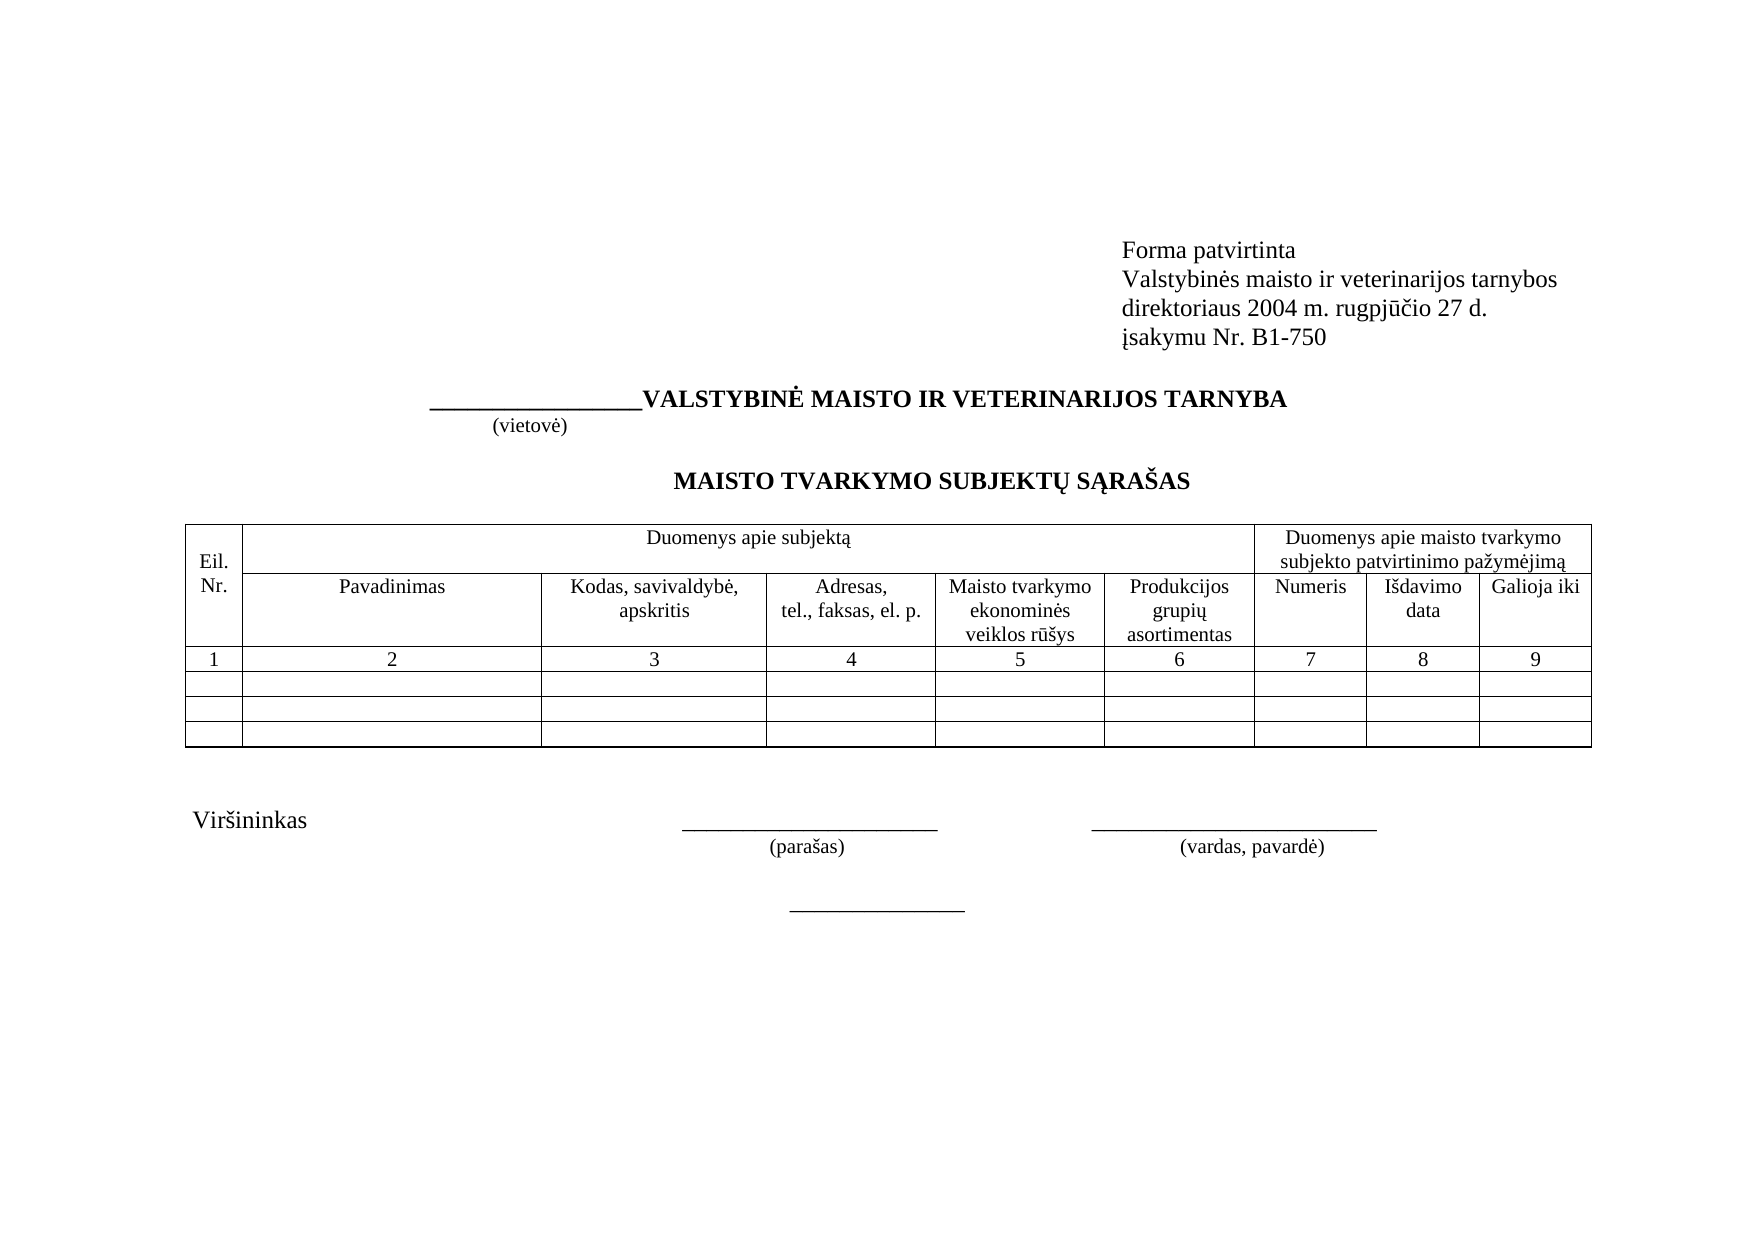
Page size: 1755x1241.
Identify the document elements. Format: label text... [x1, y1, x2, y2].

table_cell [1105, 722, 1254, 746]
text _________________VALSTYBINĖ MAISTO IR VETERINARIJOS TARNYBA [118, 384, 1746, 413]
table_cell [542, 697, 766, 721]
table_cell [1480, 722, 1591, 746]
table_cell Galioja iki [1480, 574, 1591, 646]
table_cell [767, 722, 935, 746]
table_cell Kodas, savivaldybė, apskritis [542, 574, 766, 646]
table_cell [767, 672, 935, 696]
table_cell [1255, 722, 1366, 746]
table_cell Maisto tvarkymo ekonominės veiklos rūšys [936, 574, 1104, 646]
table_cell [1480, 672, 1591, 696]
table_cell [1105, 672, 1254, 696]
table_cell 5 [936, 647, 1104, 671]
table_cell [936, 697, 1104, 721]
table_cell Adresas, tel., faksas, el. p. [767, 574, 935, 646]
table_cell [767, 697, 935, 721]
table_cell 3 [542, 647, 766, 671]
table_header Eil. Nr. [186, 525, 242, 646]
table_header Duomenys apie subjektą [243, 525, 1254, 573]
table_cell [1367, 697, 1479, 721]
table_cell [243, 672, 541, 696]
text MAISTO TVARKYMO SUBJEKTŲ SĄRAŠAS [118, 466, 1746, 495]
table_cell [1480, 697, 1591, 721]
table_cell Produkcijos grupių asortimentas [1105, 574, 1254, 646]
text Forma patvirtinta [118, 235, 1636, 264]
table_cell 9 [1480, 647, 1591, 671]
table_cell [243, 697, 541, 721]
table_cell 8 [1367, 647, 1479, 671]
table_cell [542, 722, 766, 746]
table_cell 2 [243, 647, 541, 671]
table_header Duomenys apie maisto tvarkymo subjekto patvirtinimo pažymėjimą [1255, 525, 1591, 573]
table_cell 6 [1105, 647, 1254, 671]
table_cell [186, 722, 242, 746]
table_cell [186, 697, 242, 721]
table_cell [1255, 672, 1366, 696]
table_cell [1367, 722, 1479, 746]
text (parašas) (vardas, pavardė) [118, 834, 1636, 858]
table_cell 7 [1255, 647, 1366, 671]
text ______________ [118, 886, 1636, 915]
table_cell [936, 672, 1104, 696]
table_cell [243, 722, 541, 746]
table_cell 1 [186, 647, 242, 671]
table_cell 4 [767, 647, 935, 671]
table_cell Pavadinimas [243, 574, 541, 646]
text Viršininkas [118, 805, 1636, 834]
table_cell Išdavimo data [1367, 574, 1479, 646]
text (vietovė) [492, 413, 1636, 437]
table_cell [186, 672, 242, 696]
table_cell [1367, 672, 1479, 696]
text Valstybinės maisto ir veterinarijos tarnybos direktoriaus 2004 m. rugpjūčio 27 d. [1122, 264, 1636, 322]
table_cell [542, 672, 766, 696]
table_cell [1105, 697, 1254, 721]
table_cell Numeris [1255, 574, 1366, 646]
text įsakymu Nr. B1-750 [1122, 322, 1636, 350]
table_cell [1255, 697, 1366, 721]
table_cell [936, 722, 1104, 746]
